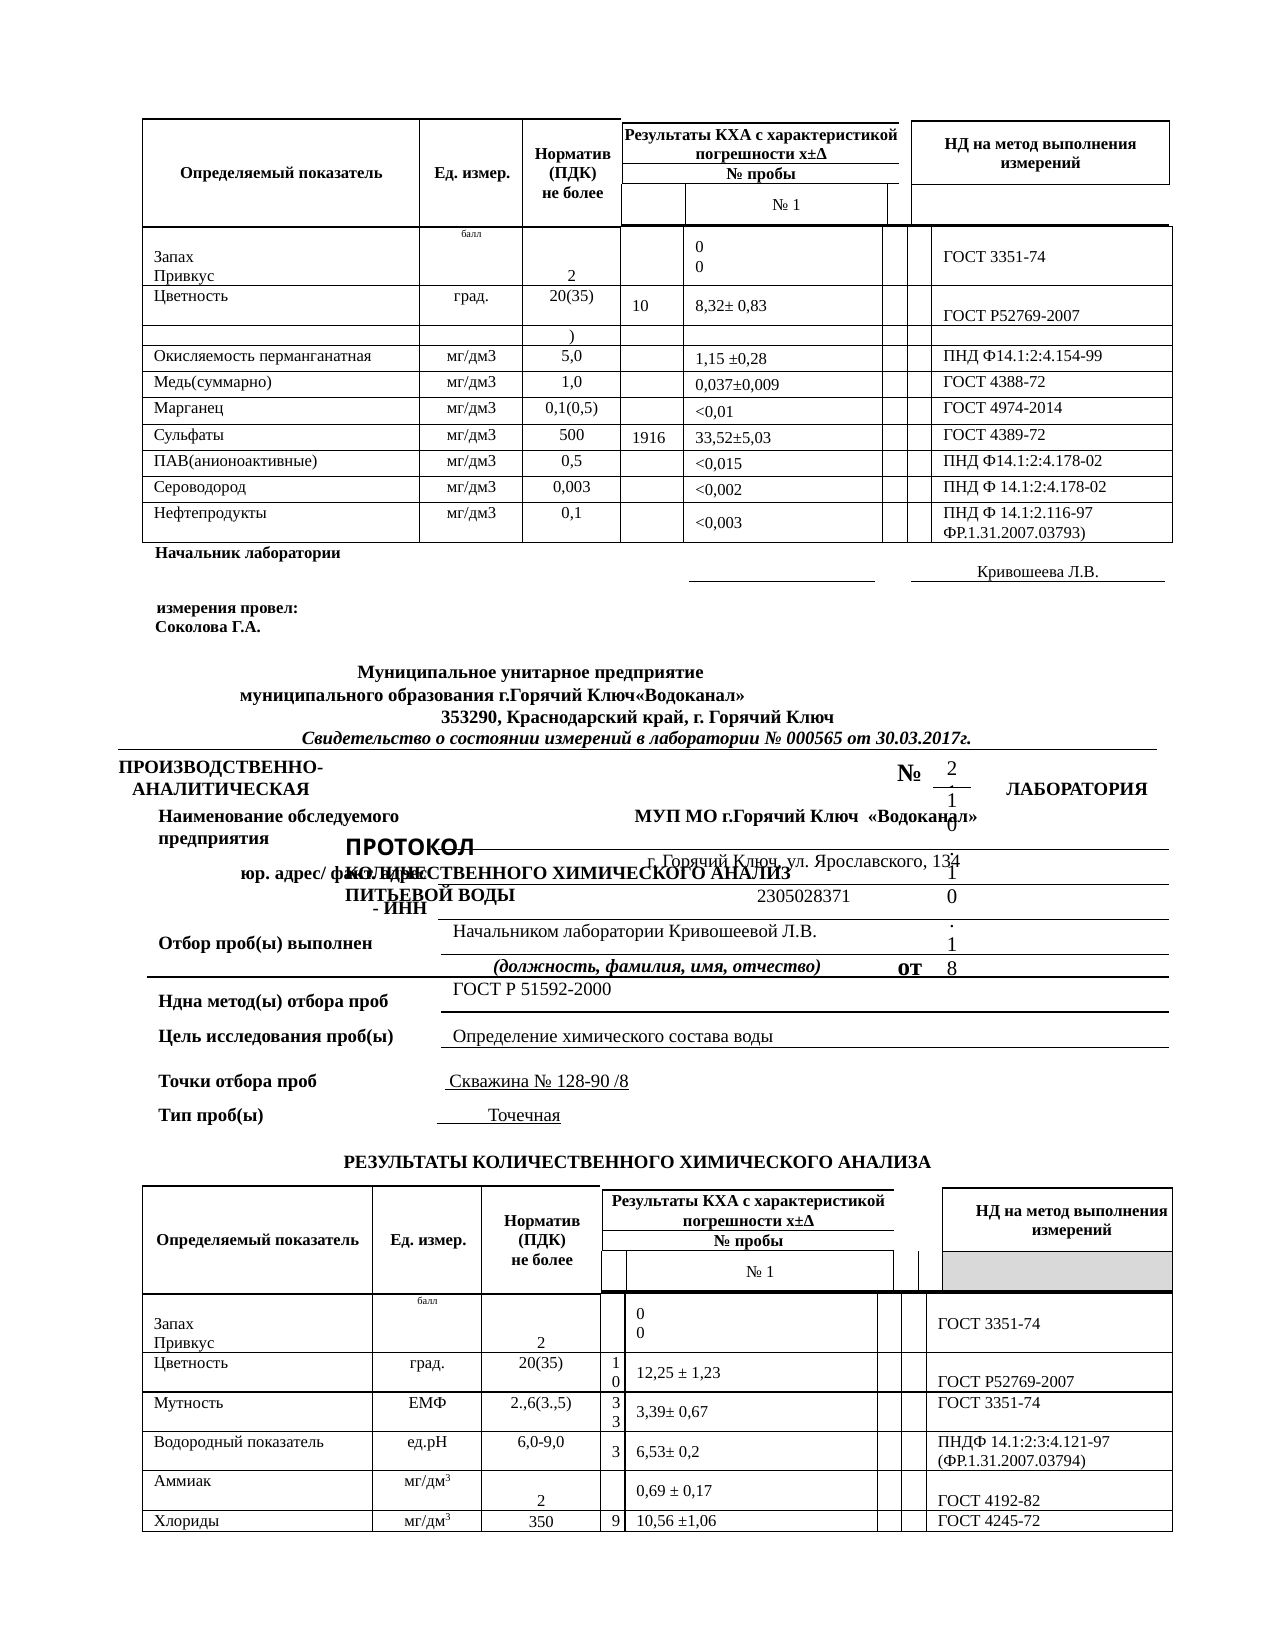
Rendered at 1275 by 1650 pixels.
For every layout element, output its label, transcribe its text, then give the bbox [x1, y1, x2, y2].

table_cell юр. адрес/ факт. адрес [147, 849, 334, 883]
table_cell ГОСТ Р 51592-2000 [441, 978, 1169, 1011]
table_cell [912, 611, 1165, 636]
table_cell мг/дм3 [420, 425, 522, 450]
table_cell [878, 1353, 901, 1391]
table_cell мг/дм3 [420, 346, 522, 371]
table_cell ГОСТ 4974-2014 [932, 398, 1172, 423]
table_cell 0,1(0,5) [523, 398, 620, 423]
table_cell [919, 1251, 942, 1290]
table_header [601, 1187, 942, 1251]
table_cell 2305028371 [997, 885, 1169, 919]
table_cell Начальником лаборатории Кривошеевой Л.В. [997, 920, 1169, 954]
table_cell Цель исследования проб(ы) [147, 1011, 441, 1047]
table_cell [883, 227, 907, 285]
table_cell № пробы [603, 1231, 894, 1250]
table_cell [878, 1511, 901, 1531]
text РЕЗУЛЬТАТЫ КОЛИЧЕСТВЕННОГО ХИМИЧЕСКОГО АНАЛИЗА [118, 1151, 1157, 1172]
table_cell № 1 [627, 1251, 893, 1290]
table_cell [908, 477, 931, 502]
table_cell ПАВ(анионоактивные) [143, 451, 419, 476]
table_cell [878, 1393, 901, 1431]
table_cell [878, 1471, 901, 1509]
table_cell балл [373, 1295, 481, 1352]
table_cell [684, 326, 882, 345]
table_header Протокол количественного химического анализ питьевой воды [334, 756, 816, 980]
table_cell 9 [601, 1511, 624, 1531]
table_cell Отбор проб(ы) выполнен [147, 919, 334, 954]
table_cell измерения провел: Соколова Г.А. [144, 581, 662, 636]
table_cell 0 0 [626, 1294, 877, 1352]
table_cell [908, 398, 931, 423]
table_cell <0,01 [684, 398, 882, 423]
table_cell 2 [482, 1471, 600, 1509]
table_cell ГОСТ Р52769-2007 [927, 1353, 1172, 1391]
table_cell Мутность [143, 1393, 372, 1431]
text Производственно-аналитическая [118, 756, 334, 799]
table_header Начальник лаборатории [144, 543, 662, 581]
table_cell [420, 326, 522, 345]
table_cell Тип проб(ы) [147, 1092, 425, 1126]
table_header Ед. измер. [420, 120, 522, 226]
table_cell 0,037±0,009 [684, 372, 882, 397]
table_cell Сульфаты [143, 425, 419, 450]
table_cell 10 [601, 1353, 624, 1391]
table_cell [902, 1511, 926, 1531]
table_cell Хлориды [143, 1511, 372, 1531]
table_cell [621, 451, 683, 476]
table_cell [662, 581, 689, 636]
table_cell ГОСТ 3351-74 [927, 1294, 1172, 1352]
text 353290, Краснодарский край, г. Горячий Ключ [118, 706, 1157, 727]
table_cell 0,003 [523, 477, 620, 502]
table_cell 350 [482, 1511, 600, 1531]
table_cell Определение химического состава воды [441, 1013, 1169, 1047]
table_cell 1,0 [523, 372, 620, 397]
table_cell [878, 1432, 901, 1470]
table_cell Марганец [143, 398, 419, 423]
table_header НД на метод выполнения измерений [943, 1189, 1172, 1251]
table_cell мг/дм3 [373, 1471, 481, 1509]
table_cell Запах Привкус [143, 1295, 372, 1352]
table_cell [902, 1393, 926, 1431]
table_cell ГОСТ 4389-72 [932, 425, 1172, 450]
table_cell 33,52±5,03 [684, 425, 882, 450]
table_cell [888, 184, 911, 223]
table_cell [902, 1471, 926, 1509]
table_cell 6,53± 0,2 [626, 1432, 877, 1470]
text Муниципальное унитарное предприятие [118, 655, 1098, 684]
table_cell [902, 1432, 926, 1470]
table_header [875, 543, 911, 581]
table_cell Скважина № 128-90 /8 [433, 1047, 1169, 1092]
table_cell 0,69 ± 0,17 [626, 1471, 877, 1509]
table_cell Цветность [143, 286, 419, 324]
table_header [621, 118, 1172, 226]
table_cell [912, 185, 1169, 223]
table_header [689, 543, 875, 581]
table_header Результаты КХА с характеристикой погрешности x±∆ [623, 124, 899, 163]
table_cell [878, 1294, 901, 1352]
table_cell № 1 [686, 184, 887, 223]
table_cell [908, 227, 931, 285]
table_header [912, 582, 1165, 611]
table_cell Окисляемость перманганатная [143, 346, 419, 371]
table_cell 10 [621, 286, 683, 324]
table_cell Медь(суммарно) [143, 372, 419, 397]
table_cell 3,39± 0,67 [626, 1393, 877, 1431]
table_cell [601, 1294, 624, 1352]
table_cell 3 [601, 1432, 624, 1470]
table_cell от [817, 787, 933, 980]
table_cell Водородный показатель [143, 1432, 372, 1470]
table_cell [943, 1252, 1172, 1290]
table_cell 6,0-9,0 [482, 1432, 600, 1470]
table_cell балл [420, 228, 522, 285]
table_cell 12,25 ± 1,23 [626, 1353, 877, 1391]
table_cell мг/дм3 [420, 372, 522, 397]
table_header [622, 120, 911, 184]
table_header Кривошеева Л.В. [911, 543, 1164, 581]
table_cell 10,56 ±1,06 [626, 1511, 877, 1531]
table_cell [883, 398, 907, 423]
table_cell [883, 346, 907, 371]
table_cell мг/дм3 [420, 503, 522, 542]
table_cell Ндна метод(ы) отбора проб [147, 978, 441, 1011]
table_cell 20(35) [482, 1353, 600, 1391]
table_cell 1,15 ±0,28 [684, 346, 882, 371]
table_cell [883, 503, 907, 542]
table_cell [601, 1471, 624, 1509]
table_cell Точки отбора проб [147, 1047, 433, 1092]
table_cell мг/дм3 [420, 398, 522, 423]
text Свидетельство о состоянии измерений в лаборатории № 000565 от 30.03.2017г. [118, 727, 1157, 749]
table_header [971, 756, 997, 980]
table_cell [621, 477, 683, 502]
table_cell ПНД Ф 14.1:2.116-97 ФР.1.31.2007.03793) [932, 503, 1172, 542]
table_cell [621, 227, 683, 285]
table_header Определяемый показатель [143, 120, 419, 226]
table_cell [602, 1251, 626, 1290]
table_cell г. Горячий Ключ, ул. Ярославского, 134 [997, 850, 1169, 883]
table_cell Сероводород [143, 477, 419, 502]
table_cell ГОСТ 3351-74 [932, 227, 1172, 285]
table_cell <0,003 [684, 503, 882, 542]
table_cell 0,5 [523, 451, 620, 476]
table_cell ПНДФ 14.1:2:3:4.121-97 (ФР.1.31.2007.03794) [927, 1432, 1172, 1470]
table_cell Аммиак [143, 1471, 372, 1509]
table_cell [883, 477, 907, 502]
table_cell ПНД Ф 14.1:2:4.178-02 [932, 477, 1172, 502]
table_cell - ИНН [147, 884, 334, 919]
table_header Ед. измер. [373, 1187, 481, 1292]
table_cell ед.рН [373, 1432, 481, 1470]
table_cell [883, 451, 907, 476]
table_cell [883, 425, 907, 450]
table_header Результаты КХА с характеристикой погрешности x±∆ [603, 1191, 894, 1229]
table_cell мг/дм3 [373, 1511, 481, 1531]
table_header Норматив (ПДК) не более [523, 120, 621, 226]
table_cell 0,1 [523, 503, 620, 542]
table_cell [622, 184, 685, 223]
table_header МУП МО г.Горячий Ключ «Водоканал» [997, 805, 1169, 848]
table_cell (должность, фамилия, имя, отчество) [147, 954, 334, 976]
table_cell [621, 326, 683, 345]
table_cell (должность, фамилия, имя, отчество) [997, 955, 1169, 976]
table_header № [817, 756, 933, 787]
table_cell ГОСТ Р52769-2007 [932, 286, 1172, 324]
table_cell ГОСТ 4245-72 [927, 1511, 1172, 1531]
table_cell мг/дм3 [420, 477, 522, 502]
table_cell 5,0 [523, 346, 620, 371]
table_cell № пробы [623, 164, 899, 183]
table_cell ПНД Ф14.1:2:4.154-99 [932, 346, 1172, 371]
table_cell 20(35) [523, 286, 620, 324]
table_cell [908, 425, 931, 450]
table_cell [883, 372, 907, 397]
table_header Наименование обследуемого предприятия [147, 805, 334, 848]
table_cell Нефтепродукты [143, 503, 419, 542]
table_cell ГОСТ 4192-82 [927, 1471, 1172, 1509]
table_cell [621, 503, 683, 542]
table_cell [902, 1353, 926, 1391]
table_cell [621, 372, 683, 397]
table_cell 2.,6(3.,5) [482, 1393, 600, 1431]
table_cell [621, 346, 683, 371]
table_cell [883, 326, 907, 345]
table_cell [908, 326, 931, 345]
table_cell ) [523, 326, 620, 345]
table_cell [908, 503, 931, 542]
table_cell 1916 [621, 425, 683, 450]
text лаборатория [997, 756, 1157, 799]
table_cell [908, 286, 931, 324]
table_cell [143, 326, 419, 345]
table_cell 2 [482, 1295, 600, 1352]
table_cell 33 [601, 1393, 624, 1431]
table_cell [875, 581, 911, 636]
table_cell <0,015 [684, 451, 882, 476]
table_cell ГОСТ 4388-72 [932, 372, 1172, 397]
table_header Определяемый показатель [143, 1187, 372, 1292]
table_cell 8,32± 0,83 [684, 286, 882, 324]
table_cell 0 0 [684, 227, 882, 285]
table_header НД на метод выполнения измерений [912, 122, 1169, 184]
table_cell мг/дм3 [420, 451, 522, 476]
table_cell 2 [523, 228, 620, 285]
table_cell 500 [523, 425, 620, 450]
table_cell Точечная [425, 1092, 1169, 1126]
table_cell [621, 398, 683, 423]
table_cell [894, 1251, 918, 1290]
table_header Норматив (ПДК) не более [482, 1187, 600, 1292]
table_cell [902, 1294, 926, 1352]
table_cell [689, 582, 875, 636]
table_cell град. [373, 1353, 481, 1391]
table_header [662, 543, 689, 581]
table_cell ПНД Ф14.1:2:4.178-02 [932, 451, 1172, 476]
table_cell ЕМФ [373, 1393, 481, 1431]
table_cell 10.10.18 [933, 788, 971, 980]
table_cell Запах Привкус [143, 228, 419, 285]
text муниципального образования г.Горячий Ключ«Водоканал» [118, 684, 1098, 706]
table_cell [908, 372, 931, 397]
table_cell [908, 346, 931, 371]
table_cell [932, 326, 1172, 345]
table_cell ГОСТ 3351-74 [927, 1393, 1172, 1431]
table_cell [908, 451, 931, 476]
table_cell [883, 286, 907, 324]
table_header 21 [933, 756, 971, 787]
table_cell <0,002 [684, 477, 882, 502]
table_cell Цветность [143, 1353, 372, 1391]
table_cell град. [420, 286, 522, 324]
